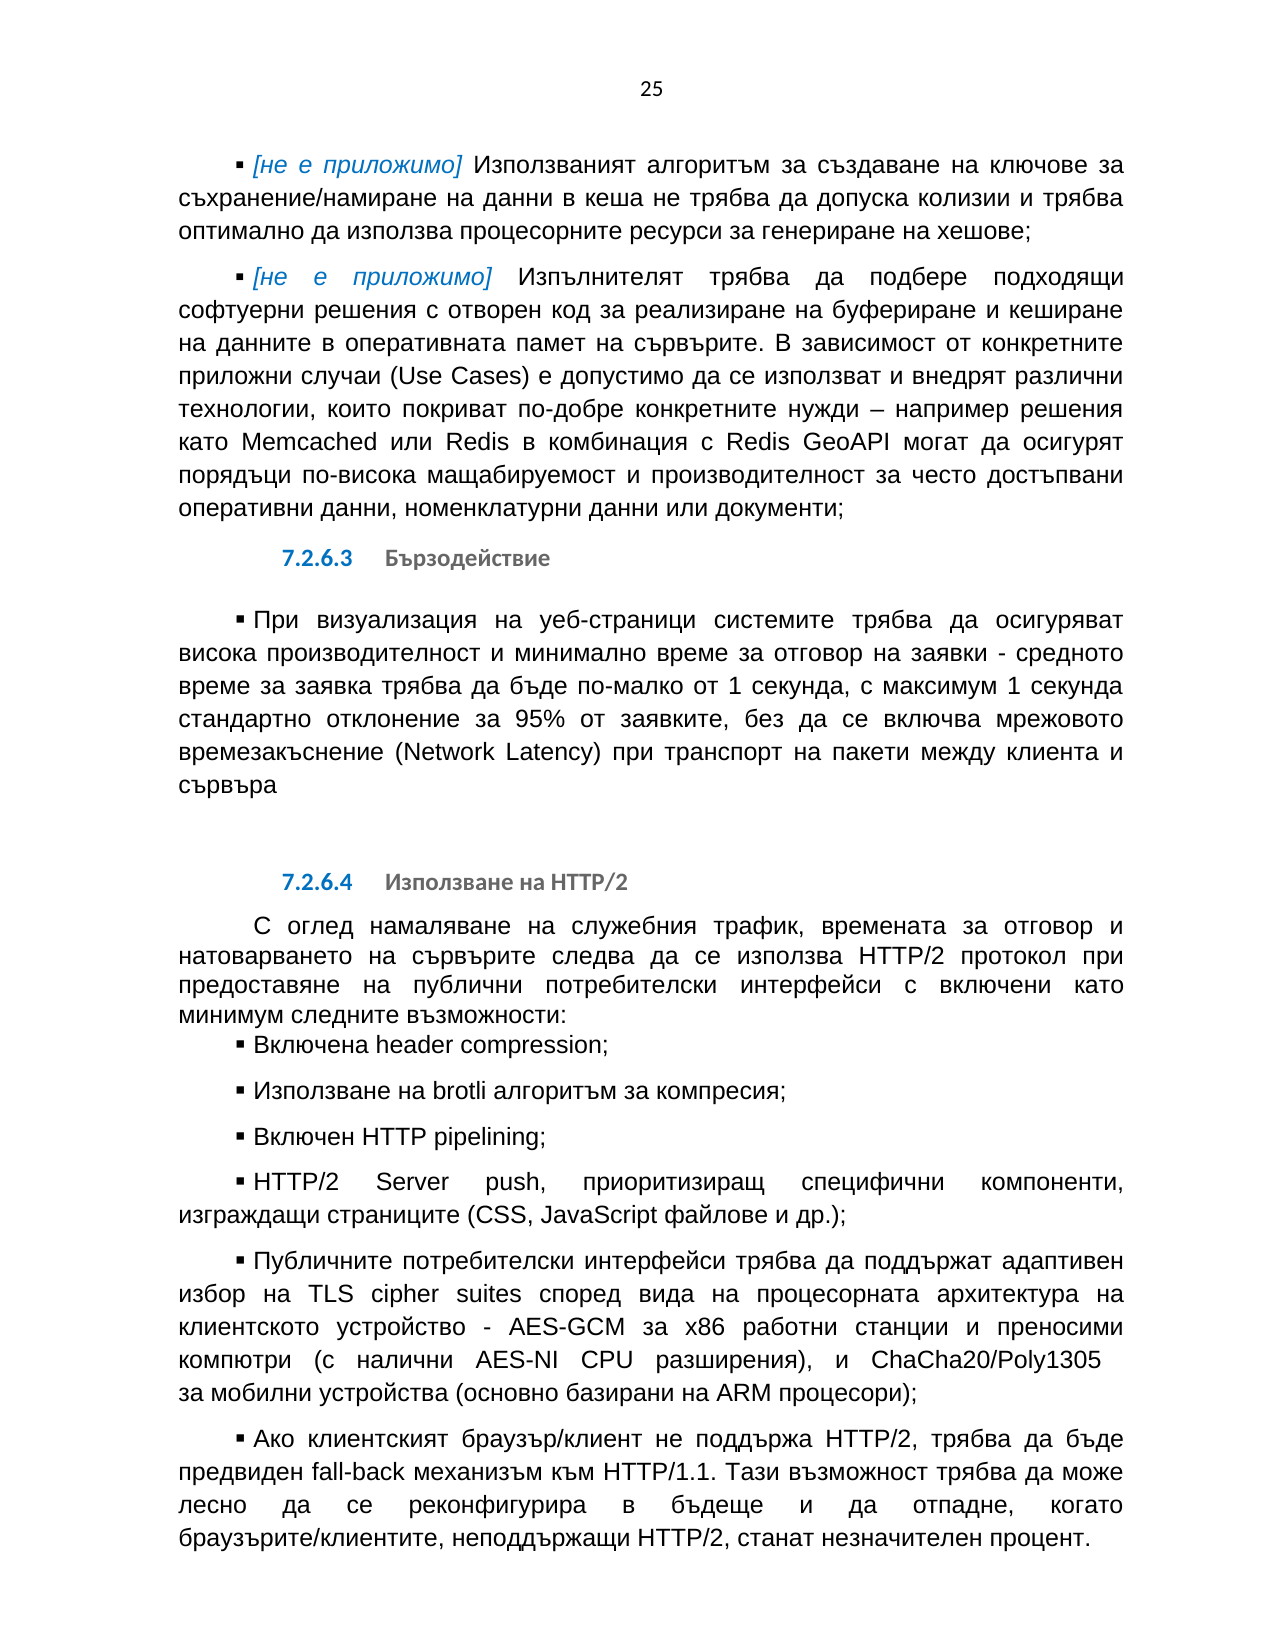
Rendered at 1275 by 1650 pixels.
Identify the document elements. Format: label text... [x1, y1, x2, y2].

list Включена header compression; [178, 1030, 1125, 1059]
list [не е приложимо] Изпълнителят трябва да подбере подходящи софтуерни решения с отворен код за реализиране на буфериране и кеширане на данните в оперативната памет на сървърите. В зависимост от конкретните приложни случаи (Use Cases) е допустимо да се използват и внедрят различни технологии, които покриват по-добре конкретните нужди – например решения като Memcached или Redis в комбинация с Redis GeoAPI могат да осигурят порядъци по-висока мащабируемост и производителност за често достъпвани оперативни данни, номенклатурни данни или документи; [178, 262, 1125, 521]
list Ако клиентският браузър/клиент не поддържа HTTP/2, трябва да бъде предвиден fall-back механизъм към HTTP/1.1. Тази възможност трябва да може лесно да се реконфигурира в бъдеще и да отпадне, когато браузърите/клиентите, неподдържащи HTTP/2, станат незначителен процент. [178, 1423, 1125, 1551]
list Публичните потребителски интерфейси трябва да поддържат адаптивен избор на TLS cipher suites според вида на процесорната архитектура на клиентското устройство - AES-GCM за x86 работни станции и преносими компютри (с налични AES-NI CPU разширения), и ChaCha20/Poly1305 за мобилни устройства (основно базирани на ARM процесори); [178, 1246, 1125, 1407]
list [не е приложимо] Използваният алгоритъм за създаване на ключове за съхранение/намиране на данни в кеша не трябва да допуска колизии и трябва оптимално да използва процесорните ресурси за генериране на хешове; [178, 150, 1125, 245]
list Включен HTTP pipelining; [178, 1122, 1125, 1150]
subtitle Използване на HTTP/2 [282, 866, 1125, 896]
list HTTP/2 Server push, приоритизиращ специфични компоненти, изграждащи страниците (CSS, JavaScript файлове и др.); [178, 1167, 1125, 1229]
list При визуализация на уеб-страници системите трябва да осигуряват висока производителност и минимално време за отговор на заявки - средното време за заявка трябва да бъде по-малко от 1 секунда, с максимум 1 секунда стандартно отклонение за 95% от заявките, без да се включва мрежовото времезакъснение (Network Latency) при транспорт на пакети между клиента и сървъра [178, 605, 1125, 799]
list Използване на brotli алгоритъм за компресия; [178, 1076, 1125, 1105]
subtitle Бързодействие [282, 542, 1125, 573]
text С оглед намаляване на служебния трафик, времената за отговор и натоварването на сървърите следва да се използва HTTP/2 протокол при предоставяне на публични потребителски интерфейси с включени като минимум следните възможности: [178, 911, 1125, 1029]
